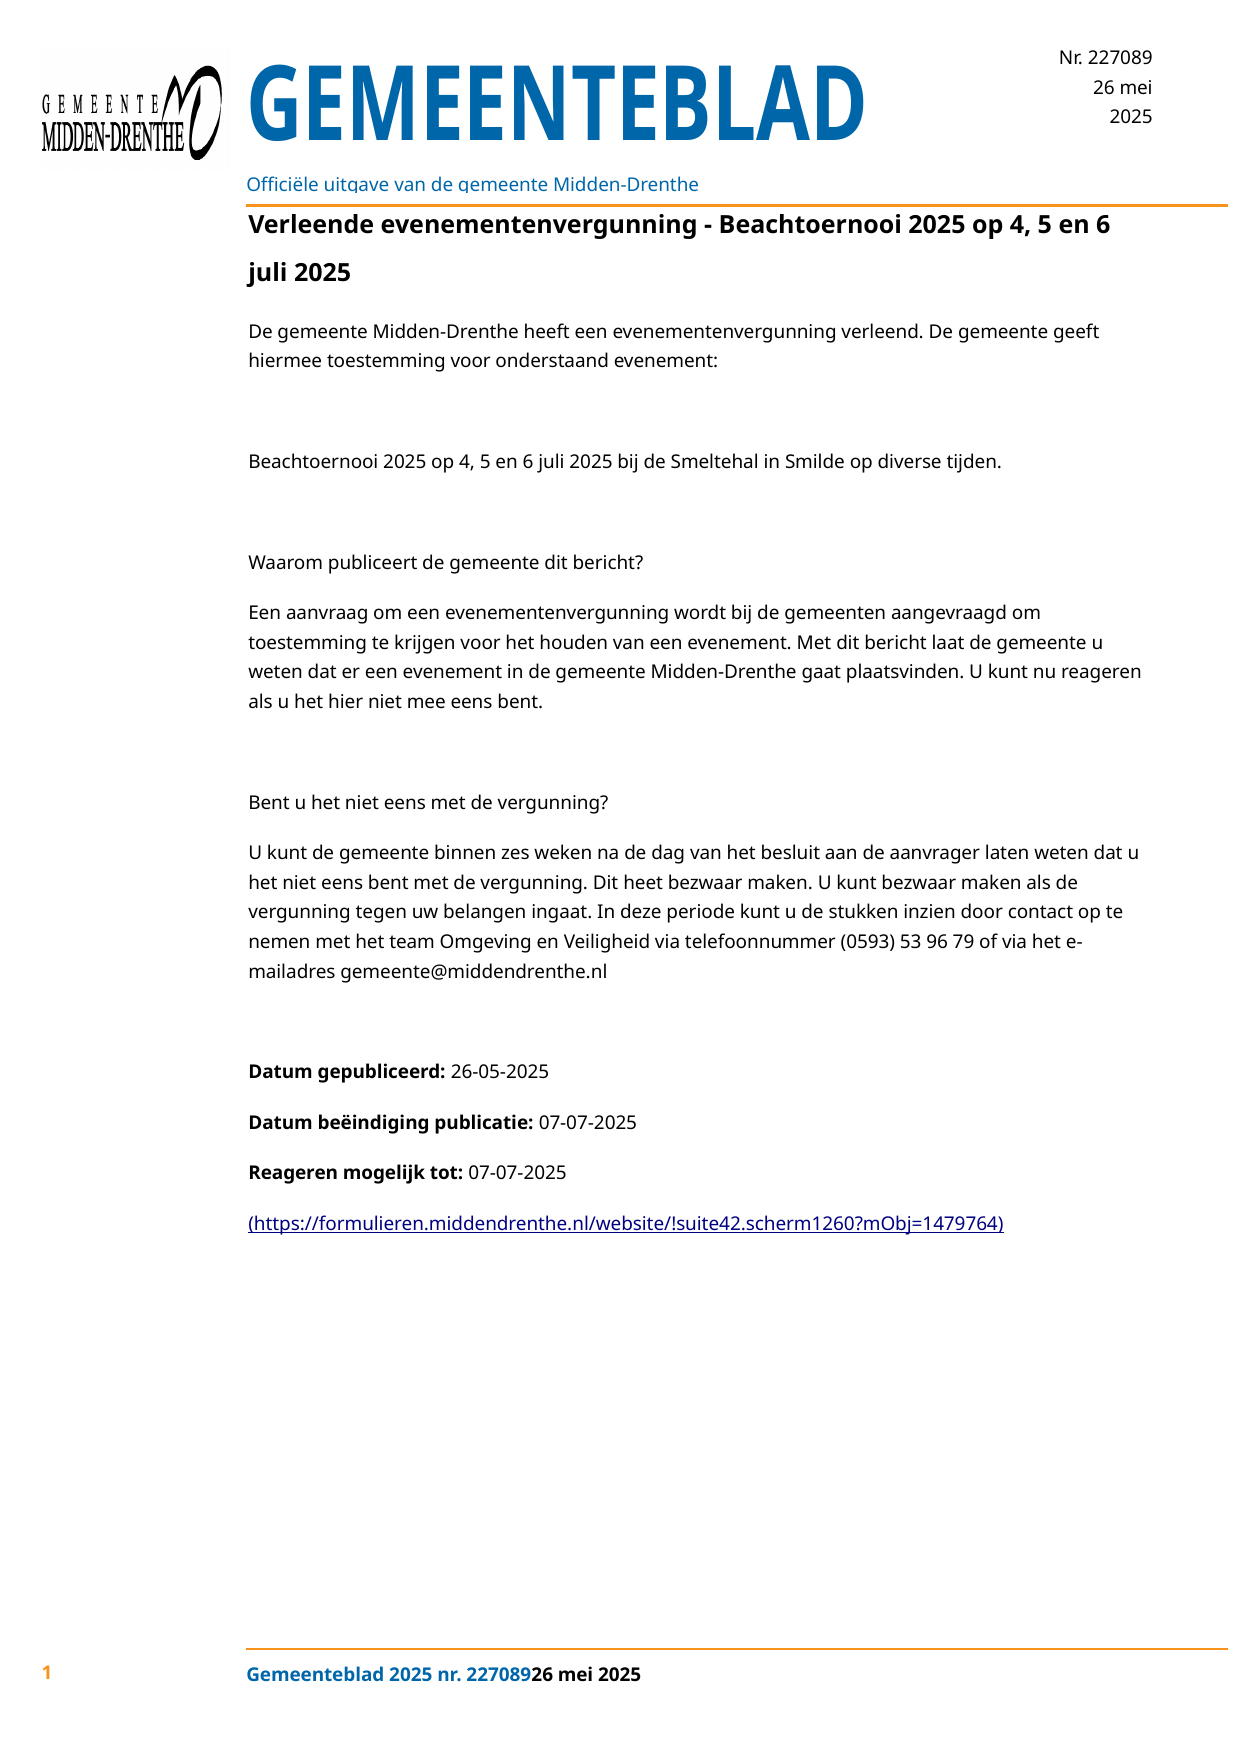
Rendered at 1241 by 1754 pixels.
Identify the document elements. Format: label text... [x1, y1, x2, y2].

text U kunt de gemeente binnen zes weken na de dag van het besluit aan de aanvrager laten weten dat u het niet eens bent met de vergunning. Dit heet bezwaar maken. U kunt bezwaar maken als de vergunning tegen uw belangen ingaat. In deze periode kunt u de stukken inzien door contact op te nemen met het team Omgeving en Veiligheid via telefoonnummer (0593) 53 96 79 of via het e-mailadres gemeente@middendrenthe.nl [248, 839, 1152, 984]
picture [41, 47, 231, 172]
text Bent u het niet eens met de vergunning? [248, 789, 1152, 815]
text Verleende evenementenvergunning - Beachtoernooi 2025 op 4, 5 en 6 juli 2025 [248, 207, 1152, 288]
text Waarom publiceert de gemeente dit bericht? [248, 549, 1152, 575]
text Datum gepubliceerd: 26-05-2025 [248, 1059, 1152, 1084]
text Beachtoernooi 2025 op 4, 5 en 6 juli 2025 bij de Smeltehal in Smilde op diverse tijden. [248, 448, 1152, 474]
text Reageren mogelijk tot: 07-07-2025 [248, 1159, 1152, 1185]
text De gemeente Midden-Drenthe heeft een evenementenvergunning verleend. De gemeente geeft hiermee toestemming voor onderstaand evenement: [248, 318, 1152, 373]
text Een aanvraag om een evenementenvergunning wordt bij de gemeenten aangevraagd om toestemming te krijgen voor het houden van een evenement. Met dit bericht laat de gemeente u weten dat er een evenement in de gemeente Midden-Drenthe gaat plaatsvinden. U kunt nu reageren als u het hier niet mee eens bent. [248, 599, 1152, 714]
text (https://formulieren.middendrenthe.nl/website/!suite42.scherm1260?mObj=1479764) [248, 1210, 1152, 1236]
text Datum beëindiging publicatie: 07-07-2025 [248, 1109, 1152, 1135]
